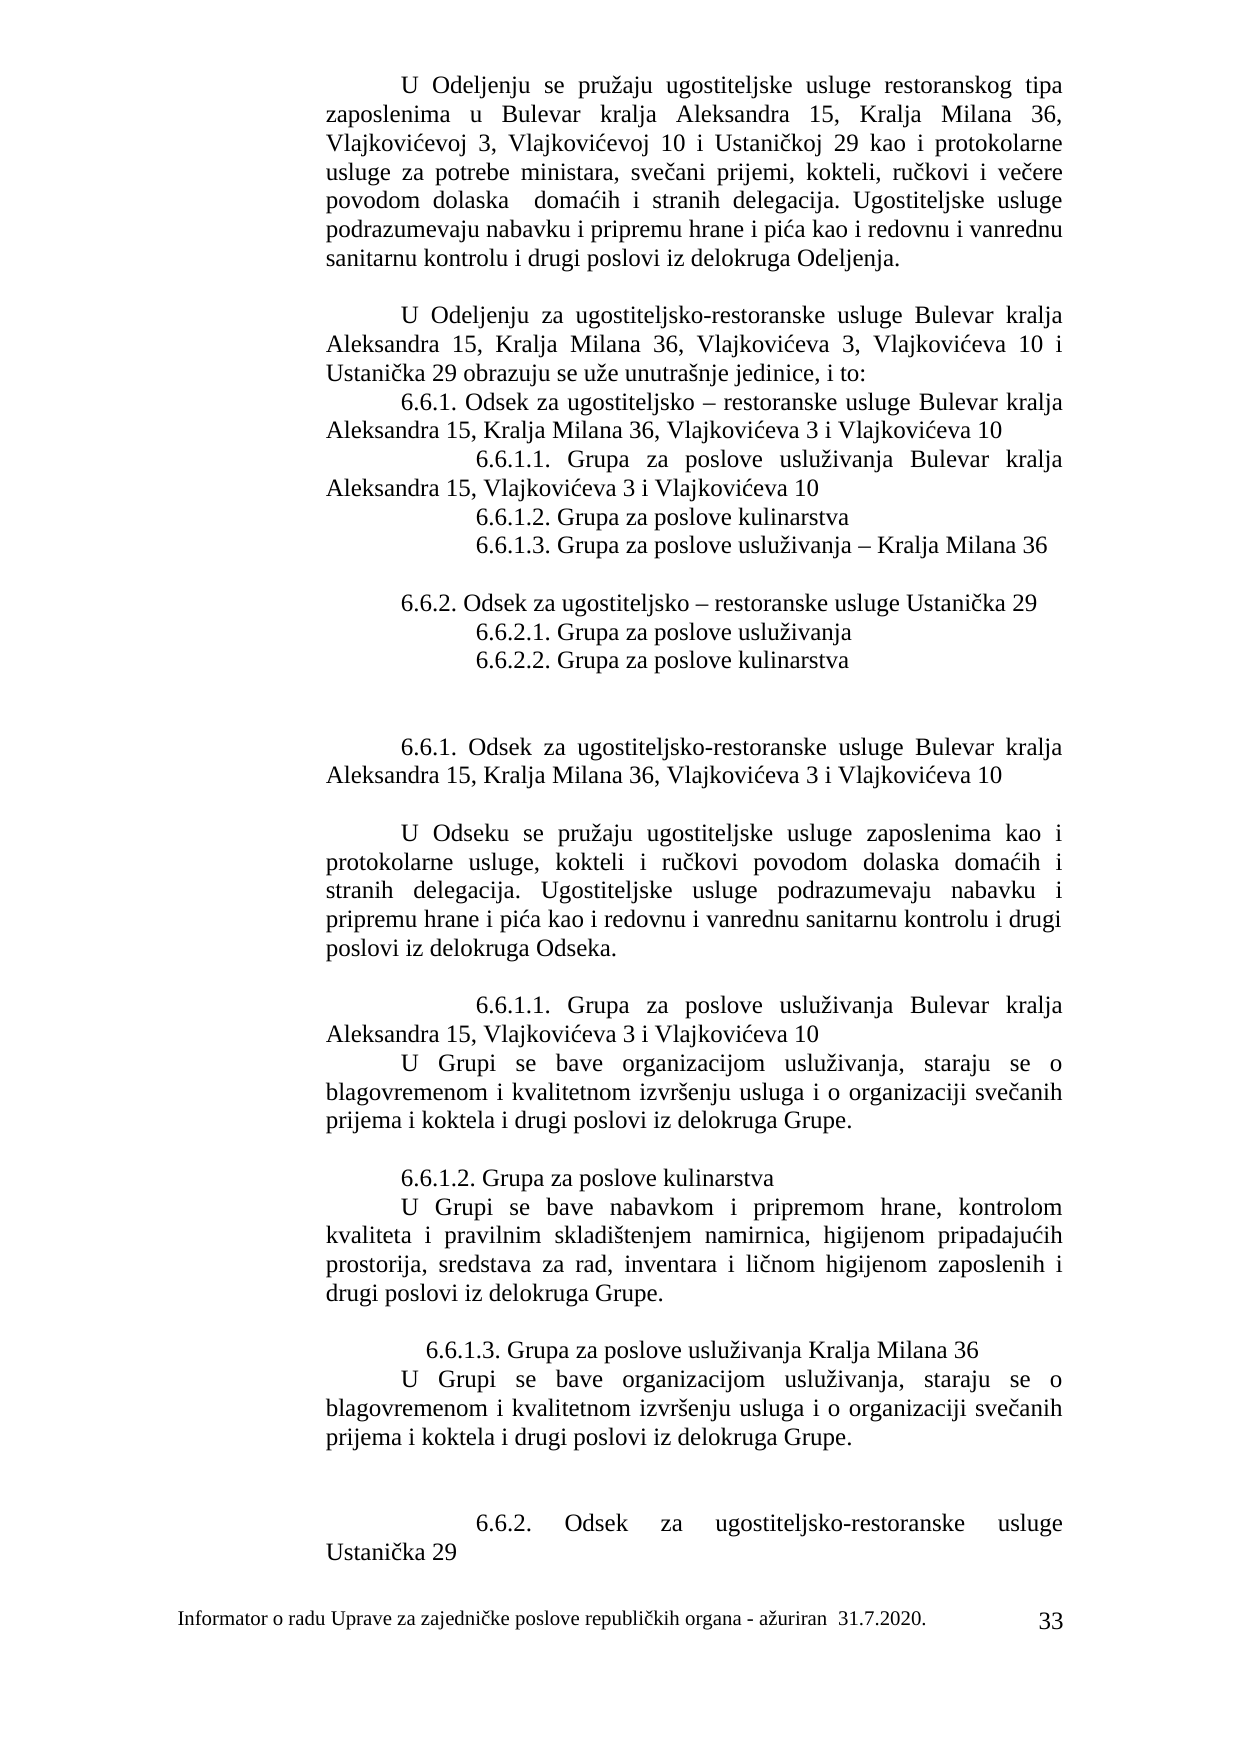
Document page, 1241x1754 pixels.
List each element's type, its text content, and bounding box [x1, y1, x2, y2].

text 6.6.1. Odsek za ugostiteljsko-restoranske usluge Bulevar kralja Aleksandra 15, Kralja Milana 36, Vlajkovićeva 3 i Vlajkovićeva 10 [326, 732, 1063, 789]
text U Grupi se bave organizacijom usluživanja, staraju se o blagovremenom i kvalitetnom izvršenju usluga i o organizaciji svečanih prijema i koktela i drugi poslovi iz delokruga Grupe. [326, 1364, 1063, 1450]
text 6.6.1.3. Grupa za poslove usluživanja Kralja Milana 36 [326, 1335, 1063, 1364]
text U Grupi se bave nabavkom i pripremom hrane, kontrolom kvaliteta i pravilnim skladištenjem namirnica, higijenom pripadajućih prostorija, sredstava za rad, inventara i ličnom higijenom zaposlenih i drugi poslovi iz delokruga Grupe. [326, 1192, 1063, 1307]
text 6.6.2.1. Grupa za poslove usluživanja [326, 617, 1063, 645]
text 6.6.1. Odsek za ugostiteljsko – restoranske usluge Bulevar kralja Aleksandra 15, Kralja Milana 36, Vlajkovićeva 3 i Vlajkovićeva 10 [326, 387, 1063, 444]
text 6.6.2.2. Grupa za poslove kulinarstva [326, 645, 1063, 674]
text 6.6.1.1. Grupa za poslove usluživanja Bulevar kralja Aleksandra 15, Vlajkovićeva 3 i Vlajkovićeva 10 [326, 990, 1063, 1048]
text 6.6.1.1. Grupa za poslove usluživanja Bulevar kralja Aleksandra 15, Vlajkovićeva 3 i Vlajkovićeva 10 [326, 444, 1063, 502]
text 6.6.1.2. Grupa za poslove kulinarstva [326, 502, 1063, 530]
text U Odeljenju za ugostiteljsko-restoranske usluge Bulevar kralja Aleksandra 15, Kralja Milana 36, Vlajkovićeva 3, Vlajkovićeva 10 i Ustanička 29 obrazuju se uže unutrašnje jedinice, i to: [326, 300, 1063, 387]
text 6.6.1.3. Grupa za poslove usluživanja – Kralja Milana 36 [326, 530, 1063, 559]
text 6.6.2. Odsek za ugostiteljsko-restoranske usluge Ustanička 29 [326, 1508, 1063, 1565]
text U Odeljenju se pružaju ugostiteljske usluge restoranskog tipa zaposlenima u Bulevar kralja Aleksandra 15, Kralja Milana 36, Vlajkovićevoj 3, Vlajkovićevoj 10 i Ustaničkoj 29 kao i protokolarne usluge za potrebe ministara, svečani prijemi, kokteli, ručkovi i večere povodom dolaska domaćih i stranih delegacija. Ugostiteljske usluge podrazumevaju nabavku i pripremu hrane i pića kao i redovnu i vanrednu sanitarnu kontrolu i drugi poslovi iz delokruga Odeljenja. [326, 70, 1063, 272]
text U Odseku se pružaju ugostiteljske usluge zaposlenima kao i protokolarne usluge, kokteli i ručkovi povodom dolaska domaćih i stranih delegacija. Ugostiteljske usluge podrazumevaju nabavku i pripremu hrane i pića kao i redovnu i vanrednu sanitarnu kontrolu i drugi poslovi iz delokruga Odseka. [326, 818, 1063, 962]
text 6.6.2. Odsek za ugostiteljsko – restoranske usluge Ustanička 29 [326, 588, 1063, 617]
text 6.6.1.2. Grupa za poslove kulinarstva [326, 1163, 1063, 1192]
text U Grupi se bave organizacijom usluživanja, staraju se o blagovremenom i kvalitetnom izvršenju usluga i o organizaciji svečanih prijema i koktela i drugi poslovi iz delokruga Grupe. [326, 1048, 1063, 1134]
